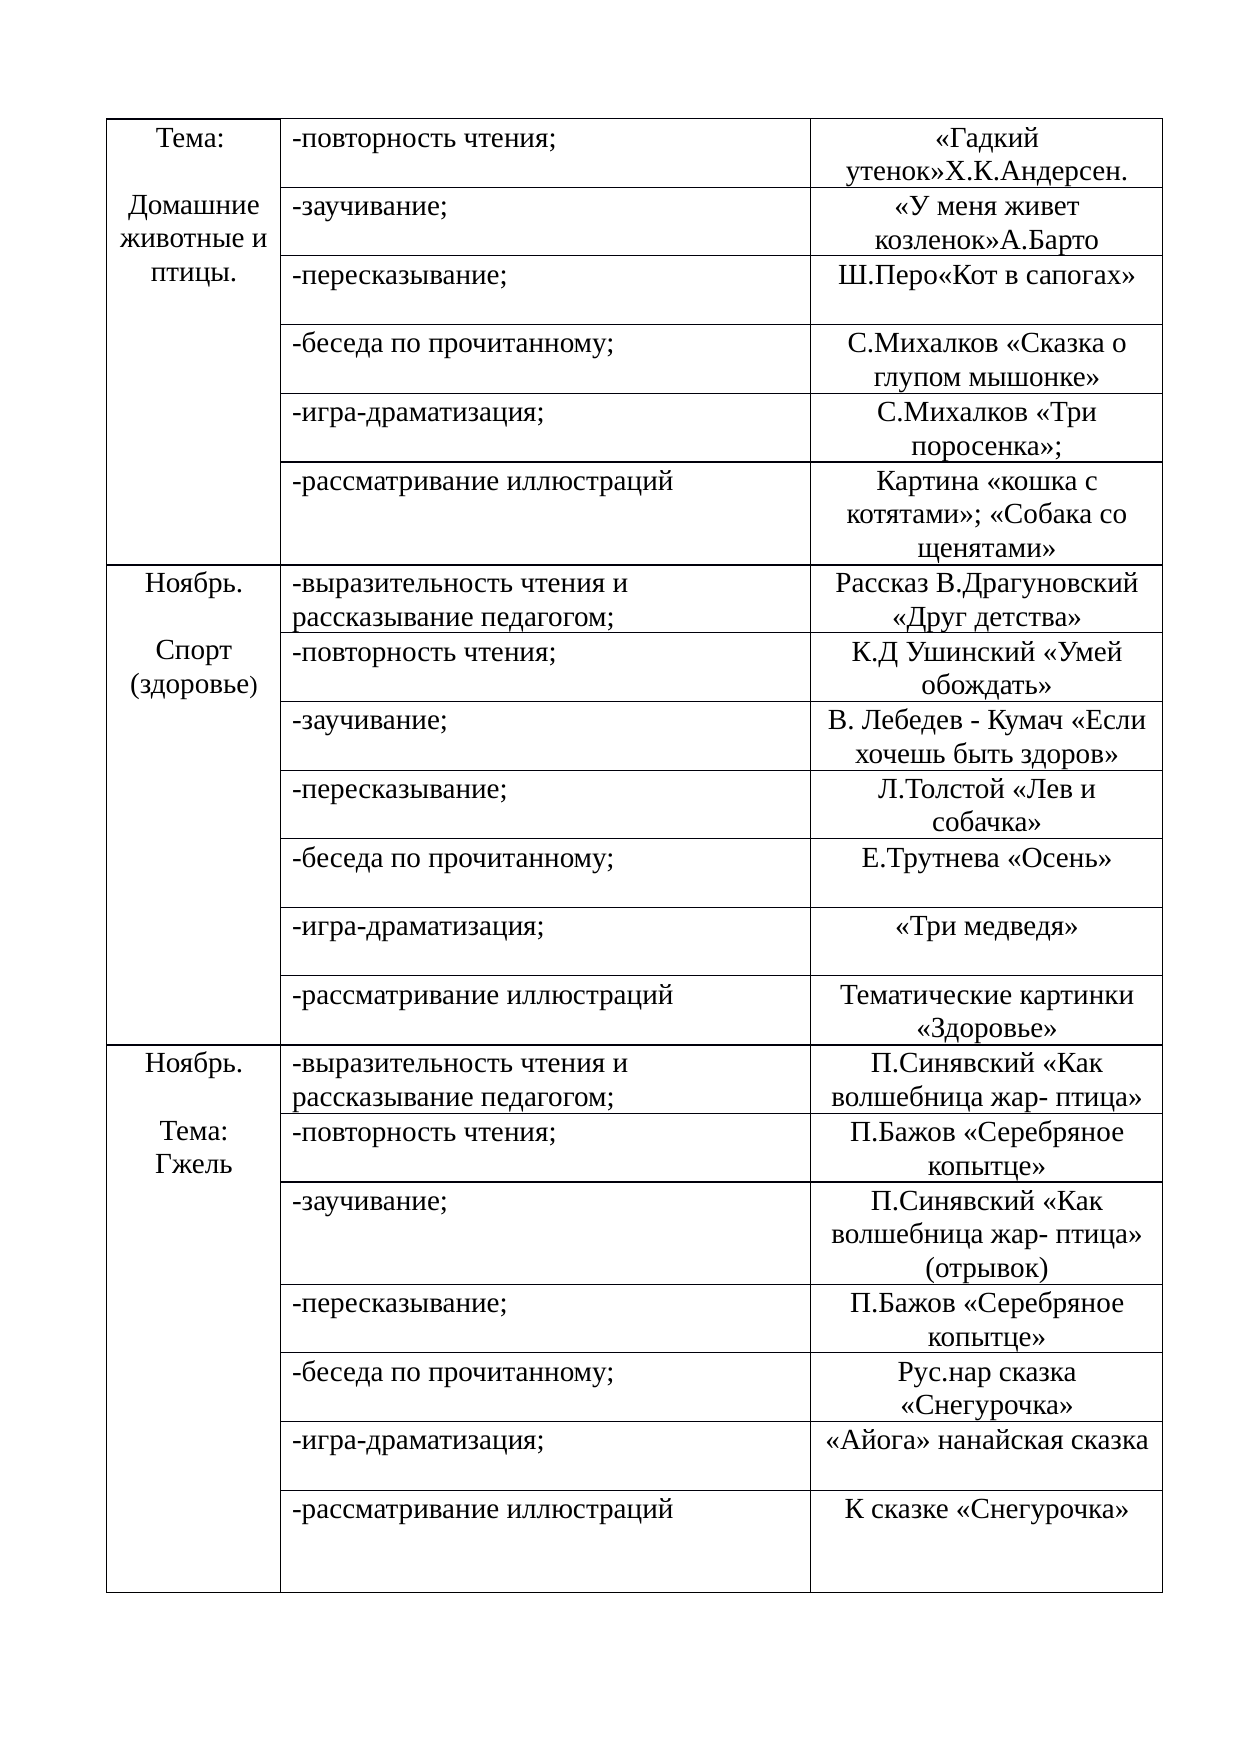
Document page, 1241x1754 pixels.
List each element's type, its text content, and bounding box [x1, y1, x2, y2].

table_cell -заучивание; [281, 702, 810, 769]
table_cell Е.Трутнева «Осень» [811, 839, 1162, 907]
table_cell Картина «кошка с котятами»; «Собака со щенятами» [811, 463, 1162, 563]
table_cell «Три медведя» [811, 908, 1162, 975]
table_cell -пересказывание; [281, 1285, 810, 1352]
table_cell «Айога» нанайская сказка [811, 1422, 1162, 1489]
table_cell -игра-драматизация; [281, 1422, 810, 1489]
table_cell П.Бажов «Серебряное копытце» [811, 1114, 1162, 1181]
table_cell Ноябрь. Тема: Гжель [107, 1046, 280, 1592]
table_cell -выразительность чтения и рассказывание педагогом; [281, 1046, 810, 1113]
table_cell -игра-драматизация; [281, 394, 810, 461]
table_cell -пересказывание; [281, 256, 810, 324]
table_cell Тематические картинки «Здоровье» [811, 976, 1162, 1044]
table_cell П.Синявский «Как волшебница жар- птица» [811, 1046, 1162, 1113]
table_cell П.Синявский «Как волшебница жар- птица» (отрывок) [811, 1183, 1162, 1283]
table_cell -заучивание; [281, 1183, 810, 1283]
table_cell Ш.Перо«Кот в сапогах» [811, 256, 1162, 324]
table_cell Рассказ В.Драгуновский «Друг детства» [811, 566, 1162, 632]
table_cell К.Д Ушинский «Умей обождать» [811, 633, 1162, 701]
table_cell -игра-драматизация; [281, 908, 810, 975]
table_cell -повторность чтения; [281, 119, 810, 187]
table_cell -беседа по прочитанному; [281, 1353, 810, 1421]
table_cell Л.Толстой «Лев и собачка» [811, 771, 1162, 838]
table_cell Ноябрь. Спорт (здоровье) [107, 566, 280, 1044]
table_cell -рассматривание иллюстраций [281, 976, 810, 1044]
table_cell П.Бажов «Серебряное копытце» [811, 1285, 1162, 1352]
table_cell С.Михалков «Три поросенка»; [811, 394, 1162, 461]
table_cell -рассматривание иллюстраций [281, 463, 810, 563]
table_cell К сказке «Снегурочка» [811, 1491, 1162, 1592]
table_cell Рус.нар сказка «Снегурочка» [811, 1353, 1162, 1421]
table_cell «У меня живет козленок»А.Барто [811, 188, 1162, 255]
table_cell Тема: Домашние животные и птицы. [107, 120, 280, 563]
table_cell В. Лебедев - Кумач «Если хочешь быть здоров» [811, 702, 1162, 769]
table_cell -беседа по прочитанному; [281, 839, 810, 907]
table_cell -заучивание; [281, 188, 810, 255]
table_cell -выразительность чтения и рассказывание педагогом; [281, 566, 810, 632]
table_cell -рассматривание иллюстраций [281, 1491, 810, 1592]
table_cell -пересказывание; [281, 771, 810, 838]
table_cell «Гадкий утенок»Х.К.Андерсен. [811, 119, 1162, 187]
table_cell -беседа по прочитанному; [281, 325, 810, 393]
table_cell С.Михалков «Сказка о глупом мышонке» [811, 325, 1162, 393]
table_cell -повторность чтения; [281, 633, 810, 701]
table_cell -повторность чтения; [281, 1114, 810, 1181]
